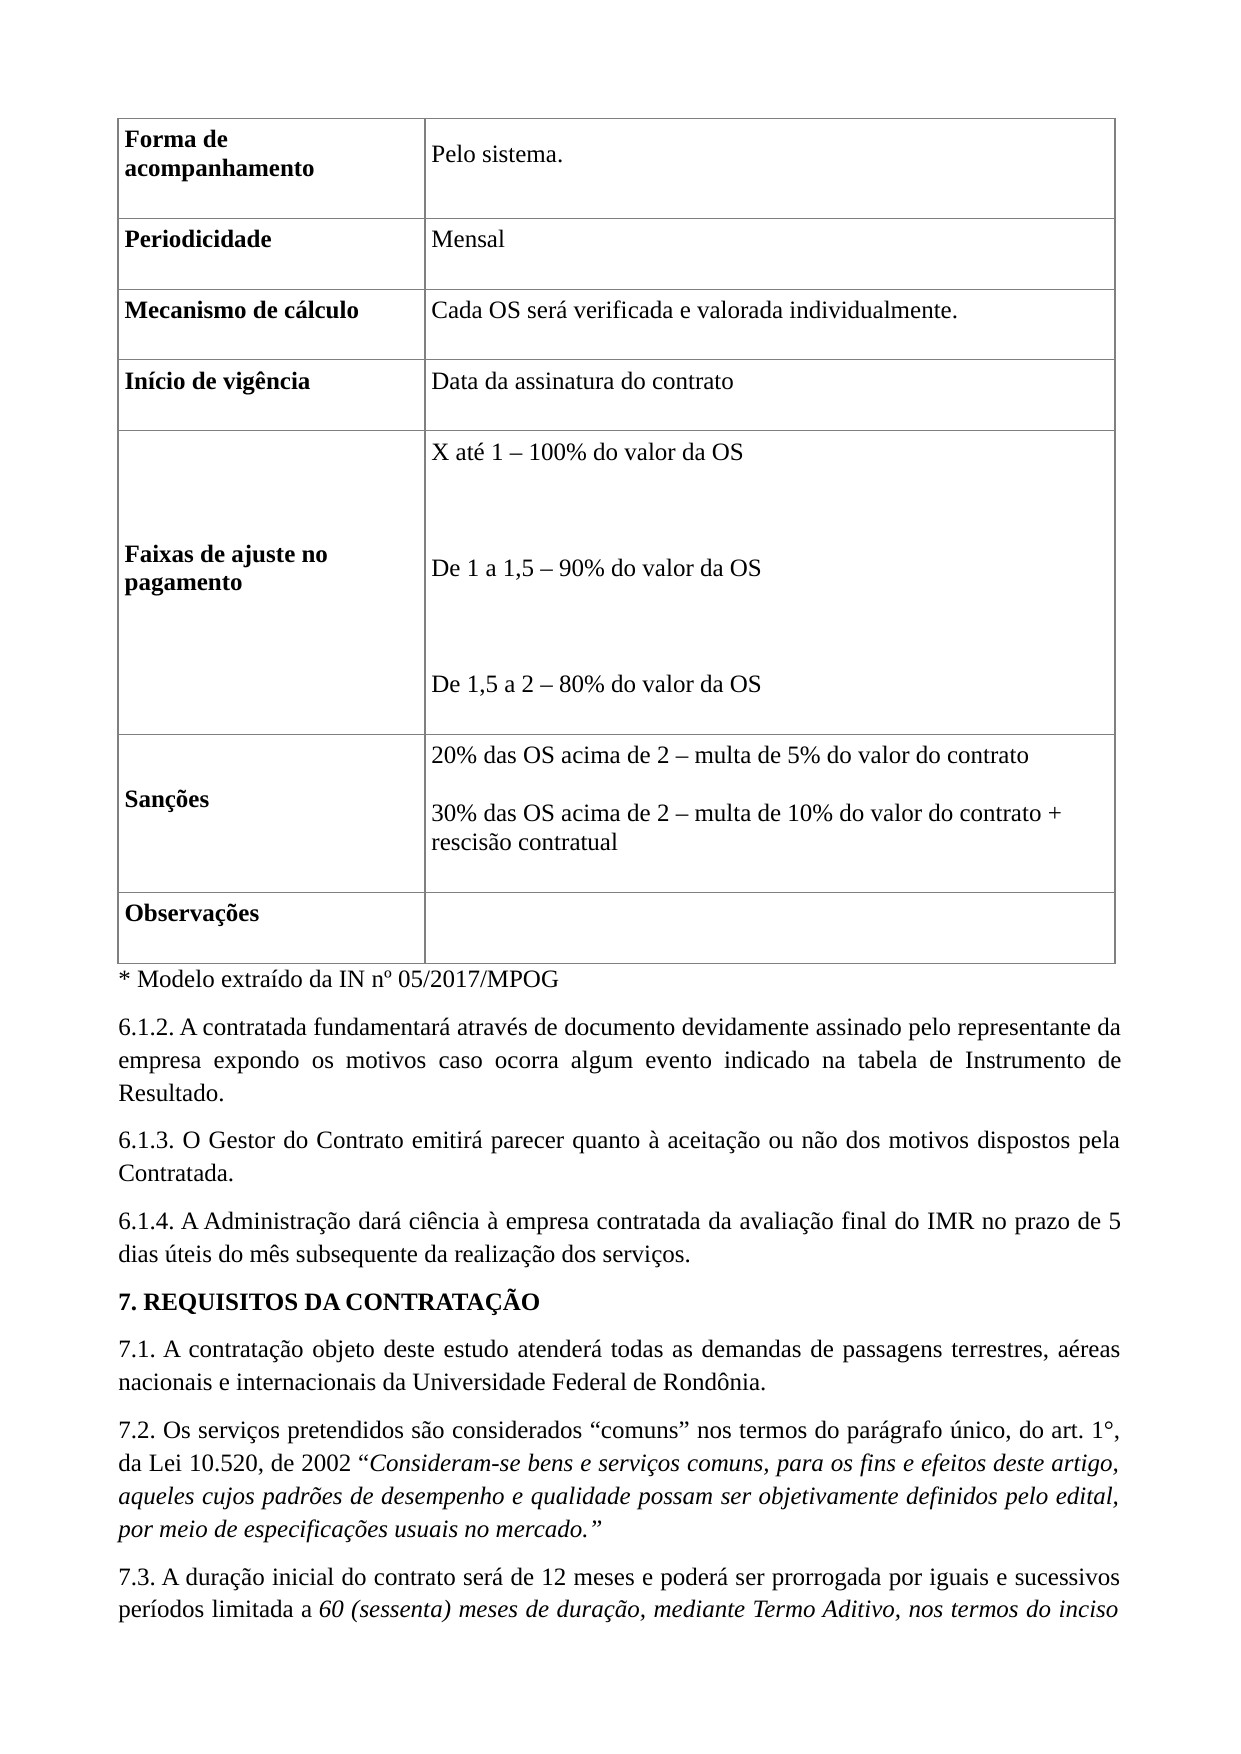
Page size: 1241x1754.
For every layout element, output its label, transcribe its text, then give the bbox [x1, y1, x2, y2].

text 7.2. Os serviços pretendidos são considerados “comuns” nos termos do parágrafo único, do art. 1°, da Lei 10.520, de 2002 “Consideram-se bens e serviços comuns, para os fins e efeitos deste artigo, aqueles cujos padrões de desempenho e qualidade possam ser objetivamente definidos pelo edital, por meio de especificações usuais no mercado.” [118, 1415, 1122, 1543]
table_cell Data da assinatura do contrato [426, 360, 1114, 430]
text 6.1.3. O Gestor do Contrato emitirá parecer quanto à aceitação ou não dos motivos dispostos pela Contratada. [118, 1125, 1122, 1187]
text * Modelo extraído da IN nº 05/2017/MPOG [118, 964, 1122, 993]
table_cell Forma de acompanhamento [119, 119, 424, 218]
table_cell Cada OS será verificada e valorada individualmente. [426, 290, 1114, 359]
table_cell X até 1 – 100% do valor da OS De 1 a 1,5 – 90% do valor da OS De 1,5 a 2 – 80% do valor da OS [426, 431, 1114, 734]
table_cell Faixas de ajuste no pagamento [119, 431, 424, 734]
table_cell Pelo sistema. [426, 119, 1114, 218]
text 6.1.2. A contratada fundamentará através de documento devidamente assinado pelo representante da empresa expondo os motivos caso ocorra algum evento indicado na tabela de Instrumento de Resultado. [118, 1012, 1122, 1107]
table_cell Mecanismo de cálculo [119, 290, 424, 359]
text 7.3. A duração inicial do contrato será de 12 meses e poderá ser prorrogada por iguais e sucessivos períodos limitada a 60 (sessenta) meses de duração, mediante Termo Aditivo, nos termos do inciso [118, 1562, 1122, 1623]
table_cell 20% das OS acima de 2 – multa de 5% do valor do contrato 30% das OS acima de 2 – multa de 10% do valor do contrato + rescisão contratual [426, 735, 1114, 892]
table_cell Mensal [426, 219, 1114, 288]
text 7. REQUISITOS DA CONTRATAÇÃO [118, 1287, 1122, 1315]
table_cell Início de vigência [119, 360, 424, 430]
table_cell [426, 893, 1114, 963]
text 6.1.4. A Administração dará ciência à empresa contratada da avaliação final do IMR no prazo de 5 dias úteis do mês subsequente da realização dos serviços. [118, 1206, 1122, 1268]
text 7.1. A contratação objeto deste estudo atenderá todas as demandas de passagens terrestres, aéreas nacionais e internacionais da Universidade Federal de Rondônia. [118, 1334, 1122, 1396]
table_cell Periodicidade [119, 219, 424, 288]
table_cell Observações [119, 893, 424, 963]
table_cell Sanções [119, 735, 424, 892]
